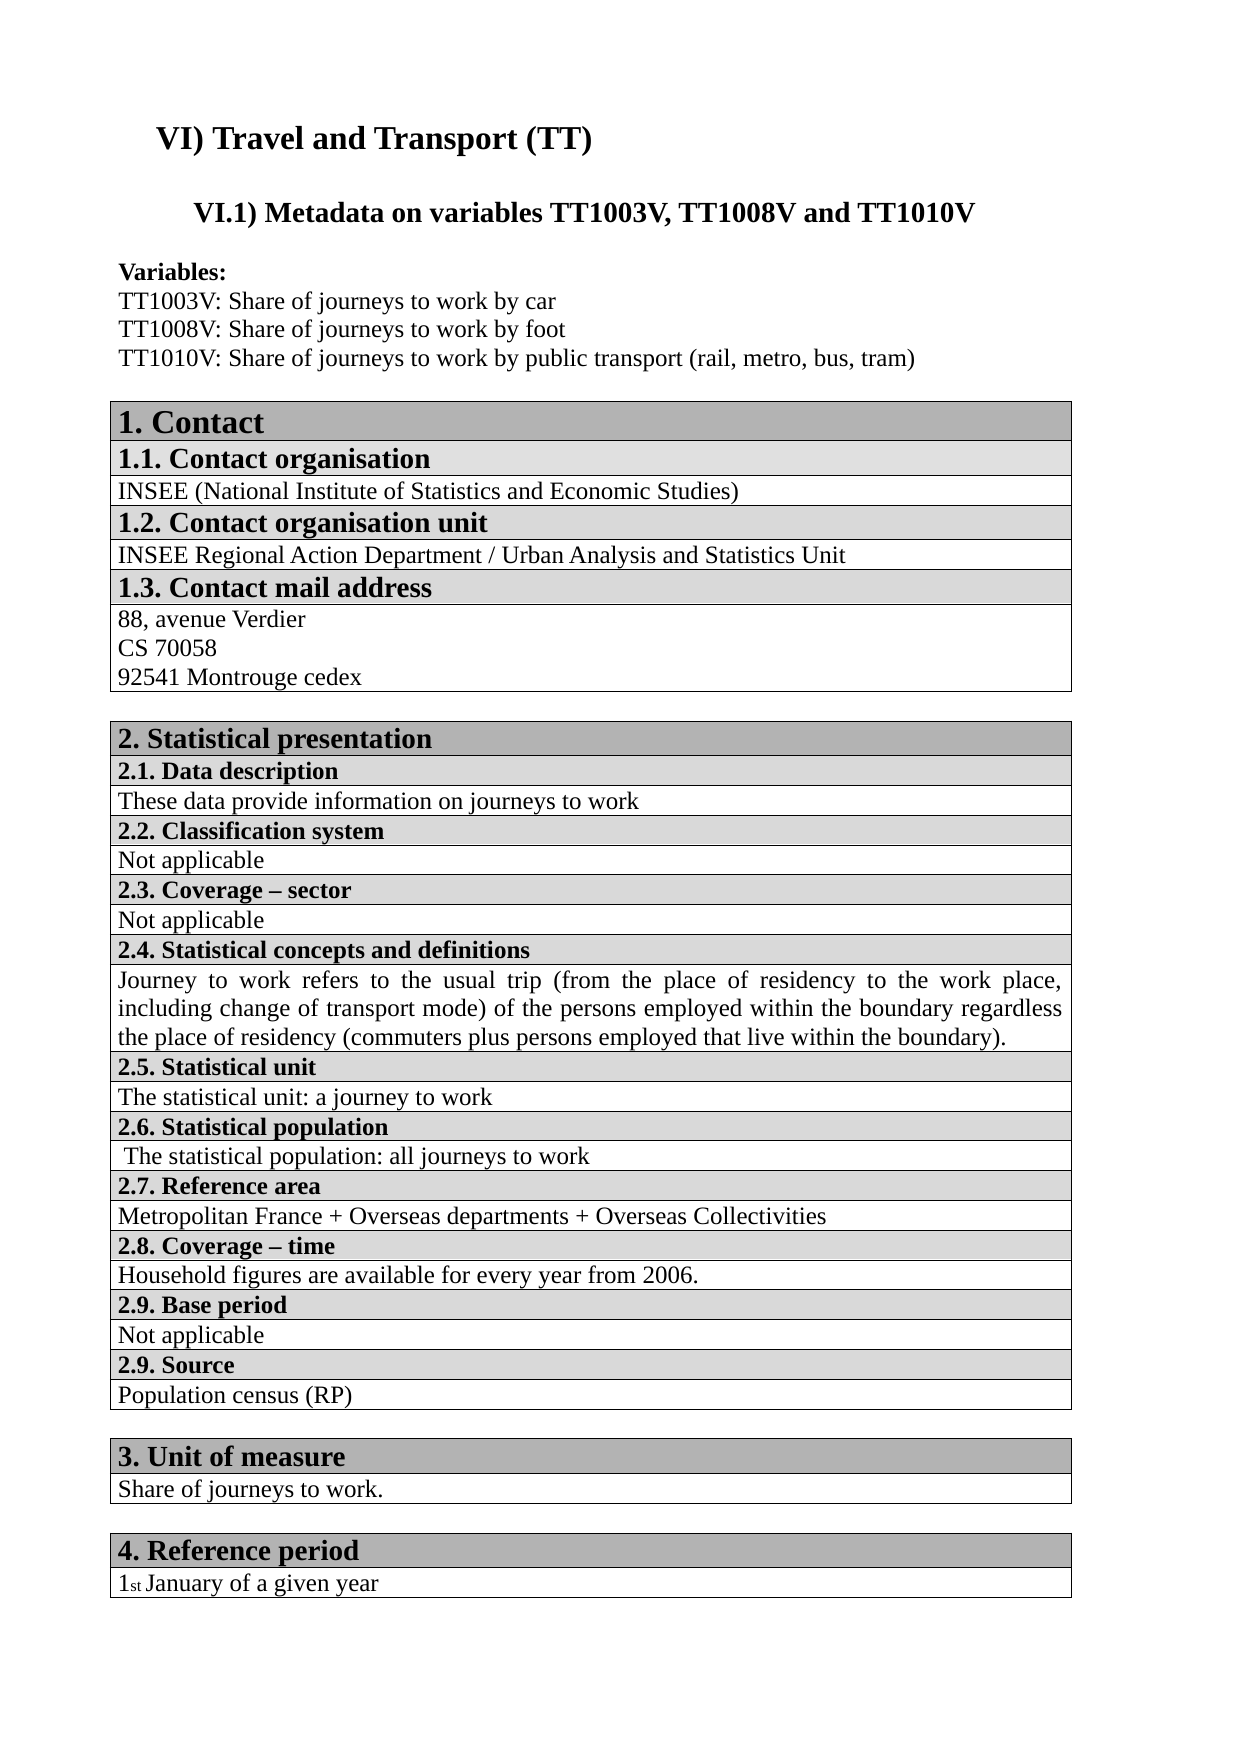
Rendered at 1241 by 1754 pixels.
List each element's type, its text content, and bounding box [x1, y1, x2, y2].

table_cell 88, avenue Verdier CS 70058 92541 Montrouge cedex [111, 605, 1071, 691]
subtitle Metadata on variables TT1003V, TT1008V and TT1010V [193, 195, 1122, 228]
table_cell Journey to work refers to the usual trip (from the place of residency to the work place, including change of transport mode) of the persons employed within the boundary regardless the place of residency (commuters plus persons employed that live within the boundary). [111, 965, 1071, 1051]
table_cell 1.3. Contact mail address [111, 570, 1071, 603]
table_cell Population census (RP) [111, 1380, 1071, 1408]
subtitle Travel and Transport (TT) [156, 118, 1122, 156]
table_cell 2.8. Coverage – time [111, 1231, 1071, 1259]
table_cell 2.3. Coverage – sector [111, 875, 1071, 904]
table_cell Share of journeys to work. [111, 1474, 1071, 1503]
table_cell 1.1. Contact organisation [111, 441, 1071, 475]
text Variables: [118, 257, 1122, 286]
table_cell 2.2. Classification system [111, 816, 1071, 844]
table_cell 2.7. Reference area [111, 1171, 1071, 1200]
table_cell INSEE (National Institute of Statistics and Economic Studies) [111, 476, 1071, 504]
text TT1003V: Share of journeys to work by car [118, 286, 1122, 314]
table_cell 2.9. Source [111, 1350, 1071, 1379]
table_cell The statistical population: all journeys to work [111, 1141, 1071, 1170]
table_header 1. Contact [111, 402, 1071, 440]
table_cell INSEE Regional Action Department / Urban Analysis and Statistics Unit [111, 540, 1071, 569]
table_cell 2.1. Data description [111, 756, 1071, 785]
table_cell Not applicable [111, 846, 1071, 874]
table_cell Not applicable [111, 905, 1071, 934]
table_cell 2.5. Statistical unit [111, 1052, 1071, 1081]
table_header 4. Reference period [111, 1534, 1071, 1567]
table_cell 1.2. Contact organisation unit [111, 506, 1071, 539]
table_cell 2.4. Statistical concepts and definitions [111, 935, 1071, 964]
text TT1010V: Share of journeys to work by public transport (rail, metro, bus, tram) [118, 343, 1122, 372]
table_cell 2.6. Statistical population [111, 1112, 1071, 1140]
table_cell Not applicable [111, 1320, 1071, 1349]
table_cell The statistical unit: a journey to work [111, 1082, 1071, 1111]
table_cell 2.9. Base period [111, 1290, 1071, 1319]
table_cell Metropolitan France + Overseas departments + Overseas Collectivities [111, 1201, 1071, 1230]
table_cell 1st January of a given year [111, 1568, 1071, 1597]
table_header 2. Statistical presentation [111, 722, 1071, 755]
text TT1008V: Share of journeys to work by foot [118, 314, 1122, 343]
table_cell These data provide information on journeys to work [111, 786, 1071, 815]
table_header 3. Unit of measure [111, 1439, 1071, 1473]
table_cell Household figures are available for every year from 2006. [111, 1261, 1071, 1289]
